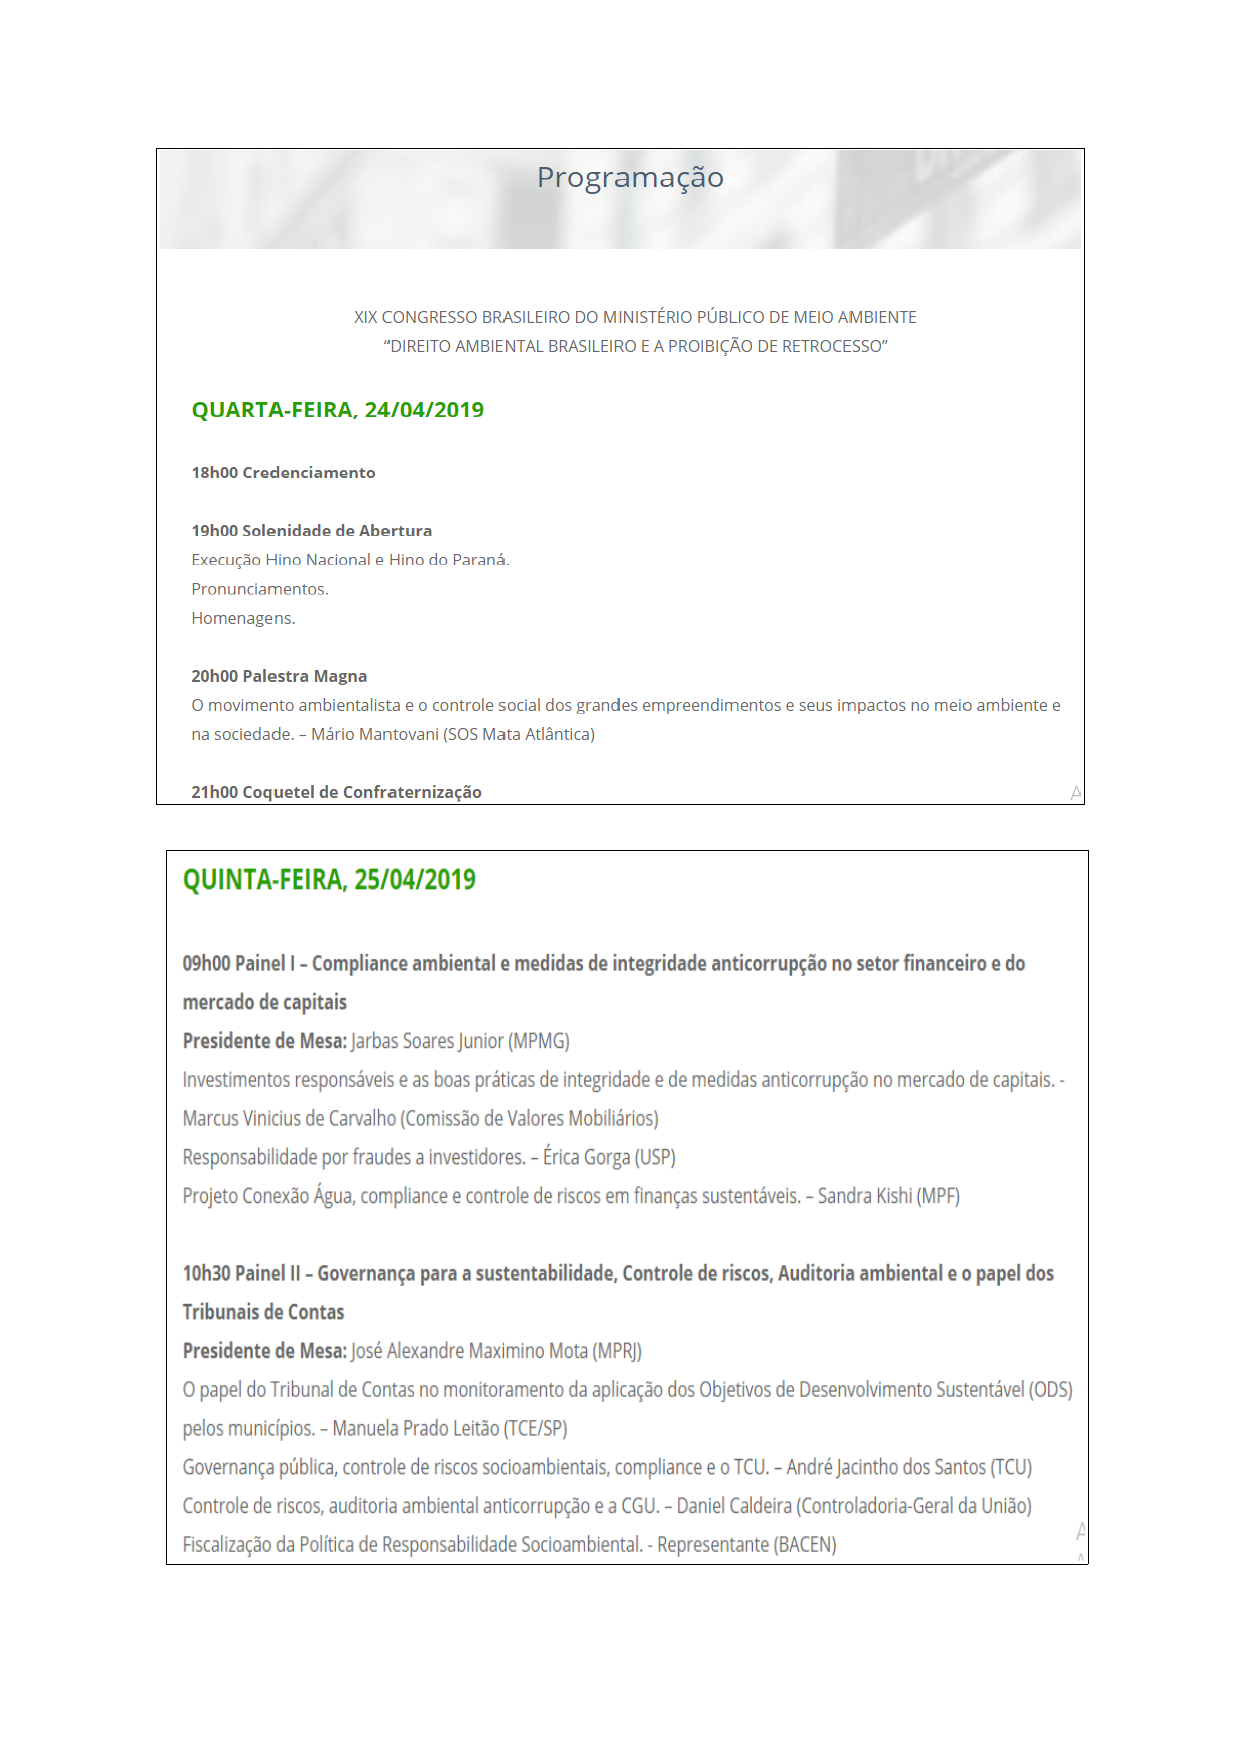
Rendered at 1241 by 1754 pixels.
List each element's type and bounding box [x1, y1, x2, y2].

picture [169, 852, 1086, 1561]
picture [159, 150, 1081, 802]
